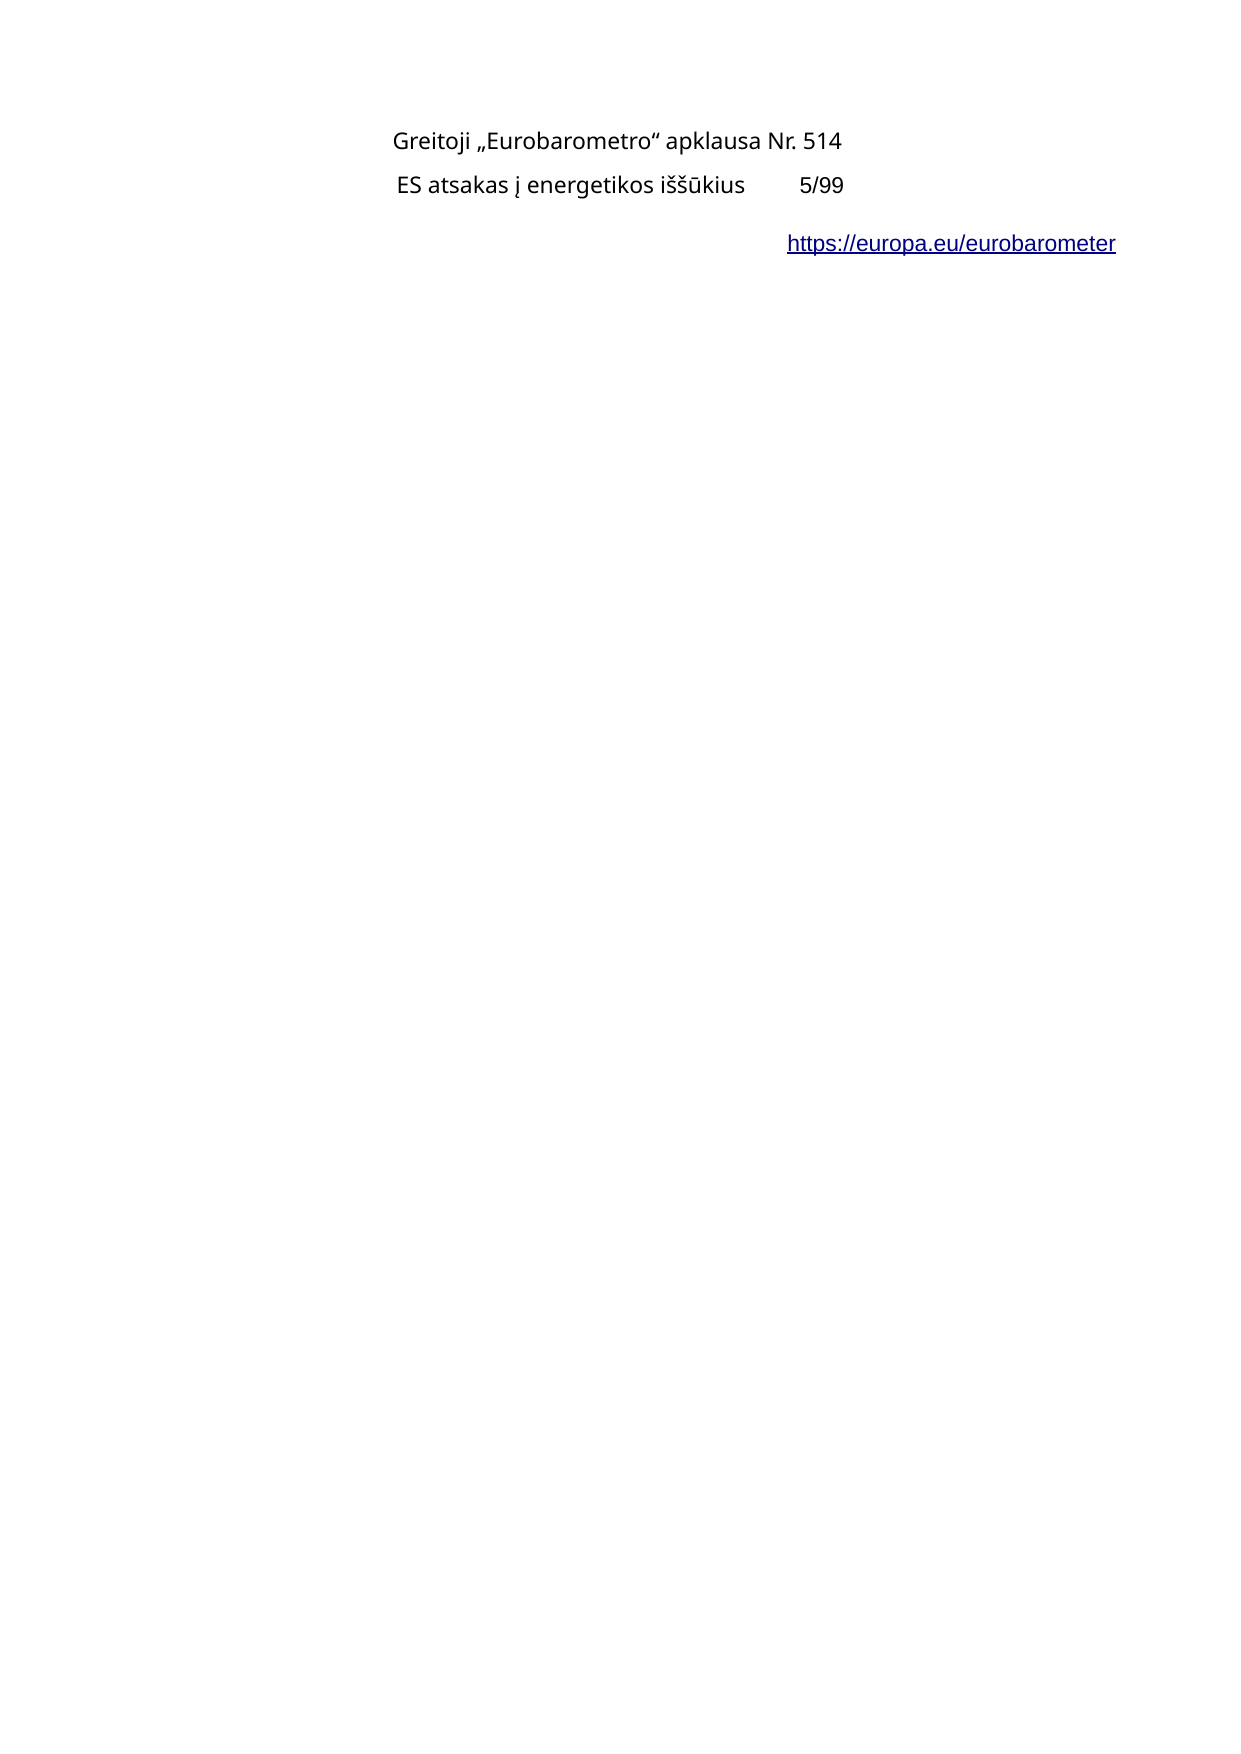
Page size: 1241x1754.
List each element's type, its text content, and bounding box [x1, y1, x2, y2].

text https://europa.eu/eurobarometer [118, 229, 1122, 256]
